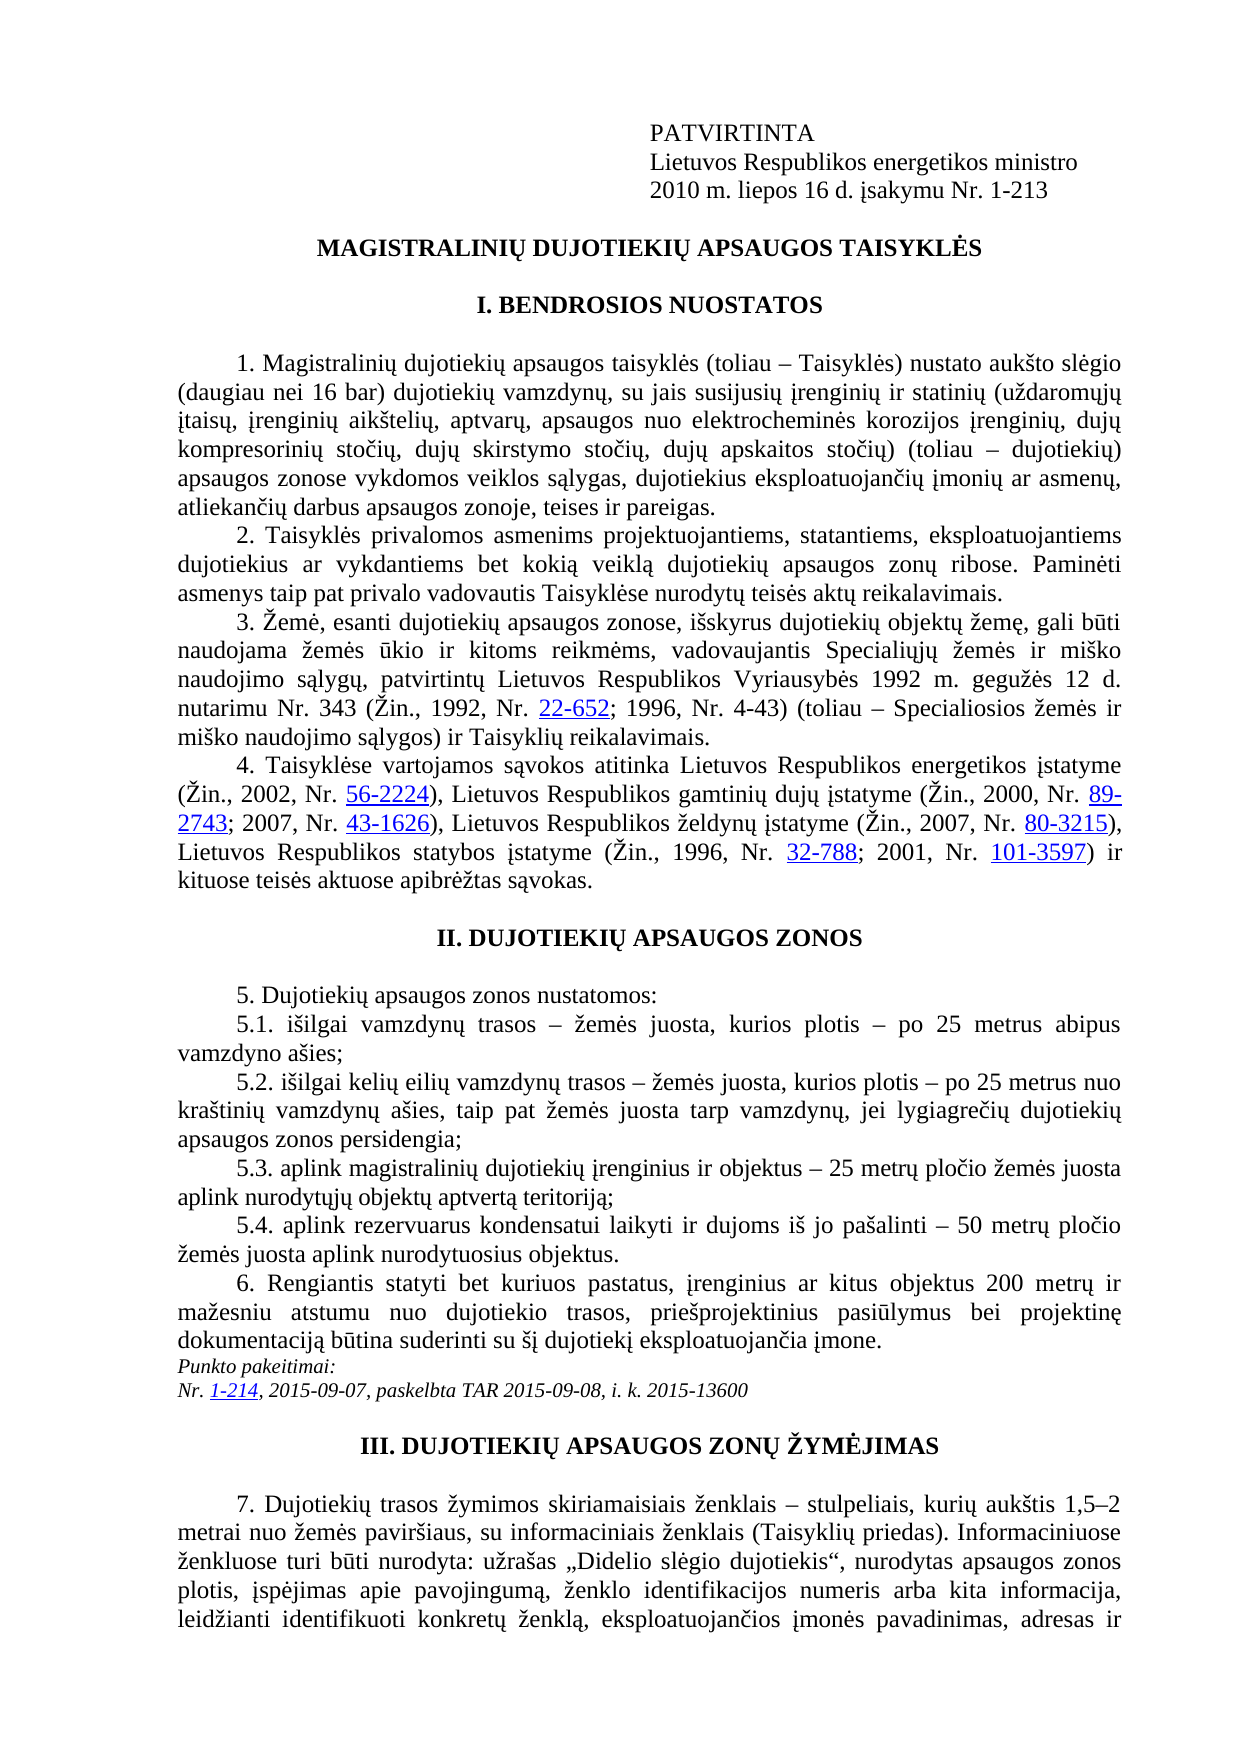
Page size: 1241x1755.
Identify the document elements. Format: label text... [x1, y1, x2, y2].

text 5.1. išilgai vamzdynų trasos – žemės juosta, kurios plotis – po 25 metrus abipus vamzdyno ašies; [177, 1009, 1122, 1067]
text PATVIRTINTA [649, 118, 1122, 147]
text I. BENDROSIOS NUOSTATOS [177, 291, 1122, 319]
text Nr. 1-214, 2015-09-07, paskelbta TAR 2015-09-08, i. k. 2015-13600 [177, 1378, 1122, 1402]
text Lietuvos Respublikos energetikos ministro [649, 147, 1122, 176]
text 5.2. išilgai kelių eilių vamzdynų trasos – žemės juosta, kurios plotis – po 25 metrus nuo kraštinių vamzdynų ašies, taip pat žemės juosta tarp vamzdynų, jei lygiagrečių dujotiekių apsaugos zonos persidengia; [177, 1067, 1122, 1153]
text III. Dujotiekių APSAUGOS ZONŲ ŽYMĖJIMAS [177, 1431, 1122, 1460]
text 4. Taisyklėse vartojamos sąvokos atitinka Lietuvos Respublikos energetikos įstatyme (Žin., 2002, Nr. 56-2224), Lietuvos Respublikos gamtinių dujų įstatyme (Žin., 2000, Nr. 89-2743; 2007, Nr. 43-1626), Lietuvos Respublikos želdynų įstatyme (Žin., 2007, Nr. 80-3215), Lietuvos Respublikos statybos įstatyme (Žin., 1996, Nr. 32-788; 2001, Nr. 101-3597) ir kituose teisės aktuose apibrėžtas sąvokas. [177, 751, 1122, 894]
text Punkto pakeitimai: [177, 1354, 1122, 1378]
text 7. Dujotiekių trasos žymimos skiriamaisiais ženklais – stulpeliais, kurių aukštis 1,5–2 metrai nuo žemės paviršiaus, su informaciniais ženklais (Taisyklių priedas). Informaciniuose ženkluose turi būti nurodyta: užrašas „Didelio slėgio dujotiekis“, nurodytas apsaugos zonos plotis, įspėjimas apie pavojingumą, ženklo identifikacijos numeris arba kita informacija, leidžianti identifikuoti konkretų ženklą, eksploatuojančios įmonės pavadinimas, adresas ir [177, 1489, 1122, 1632]
text 2010 m. liepos 16 d. įsakymu Nr. 1-213 [649, 176, 1122, 204]
text 5.3. aplink magistralinių dujotiekių įrenginius ir objektus – 25 metrų pločio žemės juosta aplink nurodytųjų objektų aptvertą teritoriją; [177, 1153, 1122, 1211]
text 1. Magistralinių dujotiekių apsaugos taisyklės (toliau – Taisyklės) nustato aukšto slėgio (daugiau nei 16 bar) dujotiekių vamzdynų, su jais susijusių įrenginių ir statinių (uždaromųjų įtaisų, įrenginių aikštelių, aptvarų, apsaugos nuo elektrocheminės korozijos įrenginių, dujų kompresorinių stočių, dujų skirstymo stočių, dujų apskaitos stočių) (toliau – dujotiekių) apsaugos zonose vykdomos veiklos sąlygas, dujotiekius eksploatuojančių įmonių ar asmenų, atliekančių darbus apsaugos zonoje, teises ir pareigas. [177, 348, 1122, 521]
text II. Dujotiekių apsaugos zonos [177, 923, 1122, 952]
text 5. Dujotiekių apsaugos zonos nustatomos: [177, 981, 1122, 1009]
text 6. Rengiantis statyti bet kuriuos pastatus, įrenginius ar kitus objektus 200 metrų ir mažesniu atstumu nuo dujotiekio trasos, priešprojektinius pasiūlymus bei projektinę dokumentaciją būtina suderinti su šį dujotiekį eksploatuojančia įmone. [177, 1268, 1122, 1354]
text 2. Taisyklės privalomos asmenims projektuojantiems, statantiems, eksploatuojantiems dujotiekius ar vykdantiems bet kokią veiklą dujotiekių apsaugos zonų ribose. Paminėti asmenys taip pat privalo vadovautis Taisyklėse nurodytų teisės aktų reikalavimais. [177, 521, 1122, 607]
text MAGISTRALINIŲ DUJOTIEKIŲ APSAUGOS TAISYKLĖS [177, 233, 1122, 262]
text 5.4. aplink rezervuarus kondensatui laikyti ir dujoms iš jo pašalinti – 50 metrų pločio žemės juosta aplink nurodytuosius objektus. [177, 1211, 1122, 1268]
text 3. Žemė, esanti dujotiekių apsaugos zonose, išskyrus dujotiekių objektų žemę, gali būti naudojama žemės ūkio ir kitoms reikmėms, vadovaujantis Specialiųjų žemės ir miško naudojimo sąlygų, patvirtintų Lietuvos Respublikos Vyriausybės 1992 m. gegužės 12 d. nutarimu Nr. 343 (Žin., 1992, Nr. 22-652; 1996, Nr. 4-43) (toliau – Specialiosios žemės ir miško naudojimo sąlygos) ir Taisyklių reikalavimais. [177, 607, 1122, 751]
